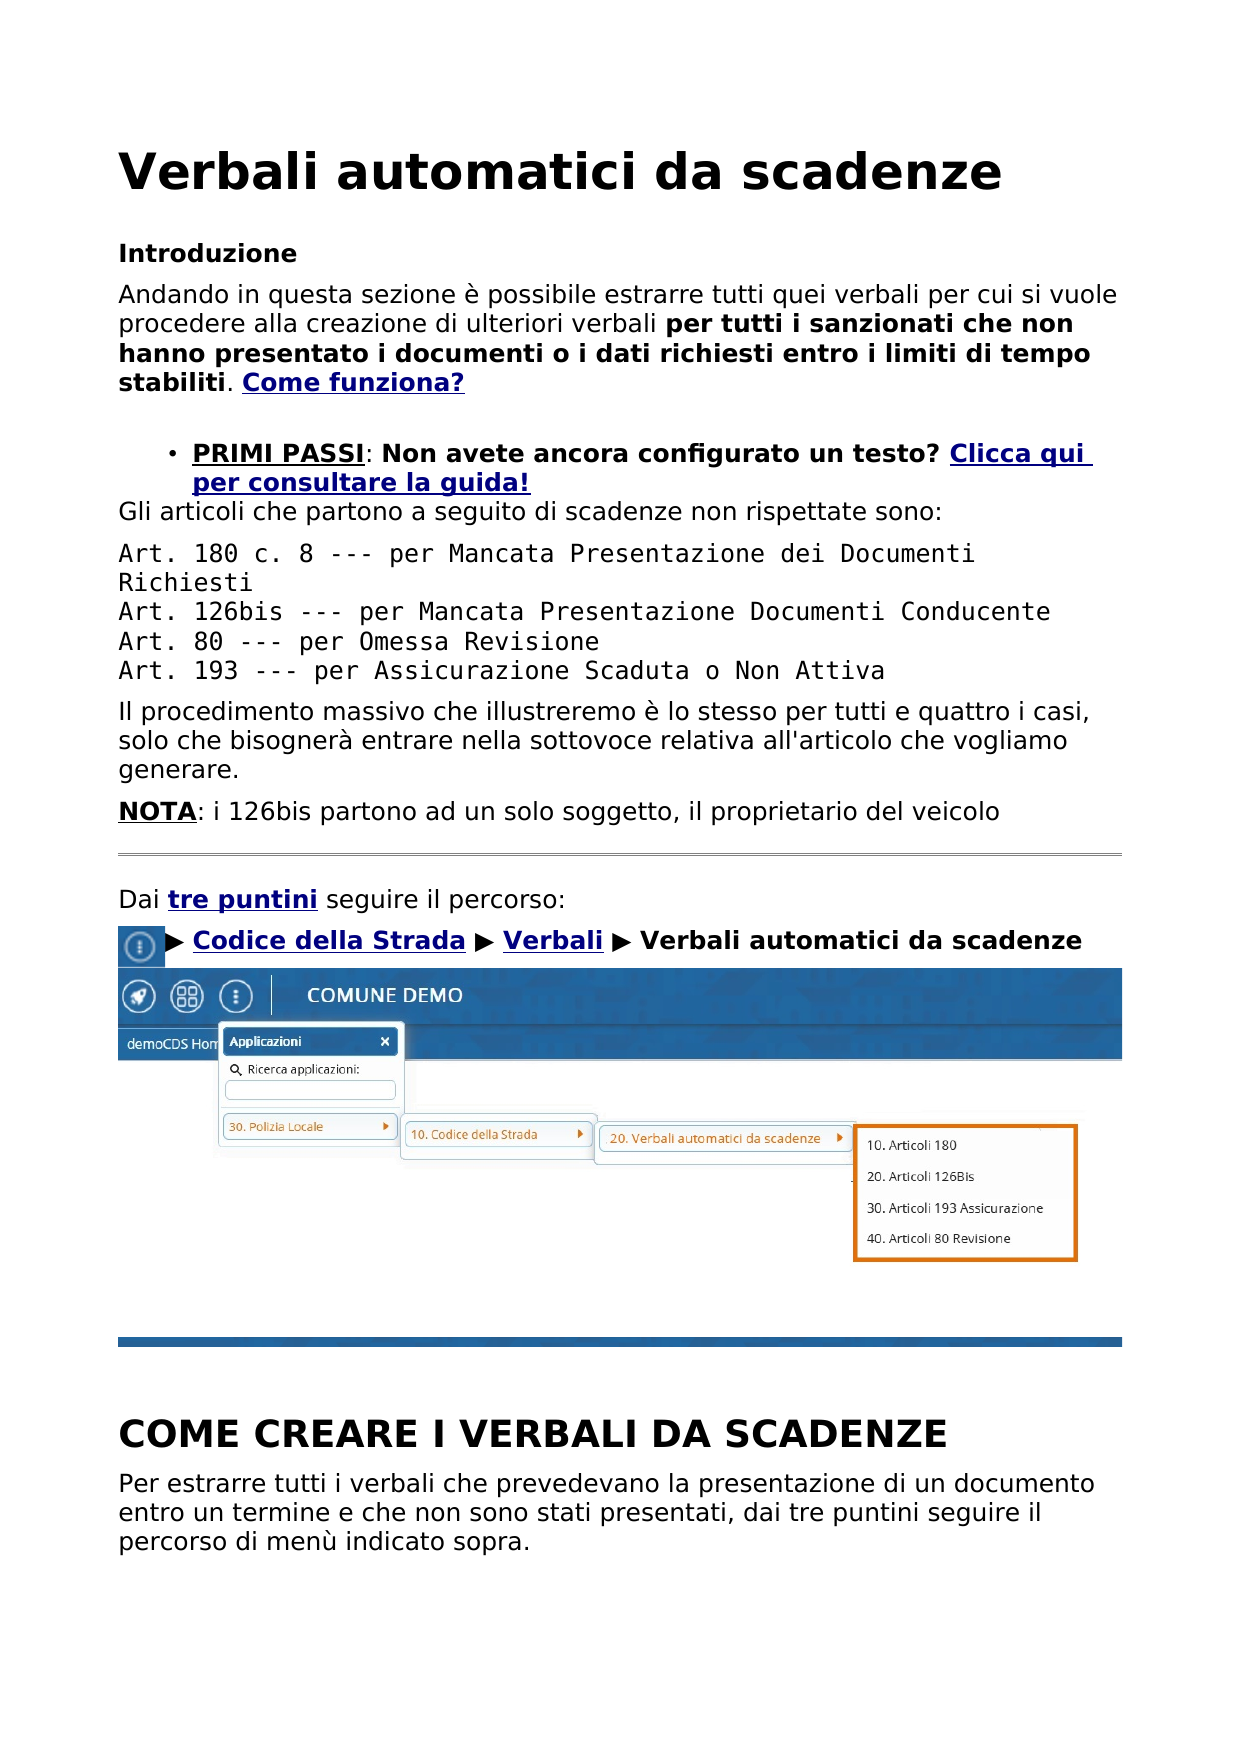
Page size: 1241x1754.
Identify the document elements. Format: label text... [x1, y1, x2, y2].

text Per estrarre tutti i verbali che prevedevano la presentazione di un documento entro un termine e che non sono stati presentati, dai tre puntini seguire il percorso di menù indicato sopra. [118, 1469, 1122, 1557]
picture [118, 926, 1123, 1297]
text Gli articoli che partono a seguito di scadenze non rispettate sono: [118, 497, 1122, 527]
list PRIMI PASSI: Non avete ancora configurato un testo? Clicca qui per consultare la guida! [177, 439, 1122, 497]
text Art. 180 c. 8 --- per Mancata Presentazione dei Documenti Richiesti Art. 126bis --- per Mancata Presentazione Documenti Conducente Art. 80 --- per Omessa Revisione Art. 193 --- per Assicurazione Scaduta o Non Attiva [118, 539, 1122, 685]
text Andando in questa sezione è possibile estrarre tutti quei verbali per cui si vuole procedere alla creazione di ulteriori verbali per tutti i sanzionati che non hanno presentato i documenti o i dati richiesti entro i limiti di tempo stabiliti. Come funziona? [118, 281, 1122, 397]
text ▶ Codice della Strada ▶ Verbali ▶ Verbali automatici da scadenze [166, 926, 1122, 956]
text Il procedimento massivo che illustreremo è lo stesso per tutti e quattro i casi, solo che bisognerà entrare nella sottovoce relativa all'articolo che vogliamo generare. [118, 697, 1122, 784]
picture [118, 1337, 1123, 1347]
subtitle Verbali automatici da scadenze [118, 143, 1122, 201]
text Dai tre puntini seguire il percorso: [118, 885, 1122, 914]
text NOTA: i 126bis partono ad un solo soggetto, il proprietario del veicolo [118, 797, 1122, 826]
subtitle Introduzione [118, 239, 1122, 268]
subtitle COME CREARE I VERBALI DA SCADENZE [118, 1413, 1122, 1457]
